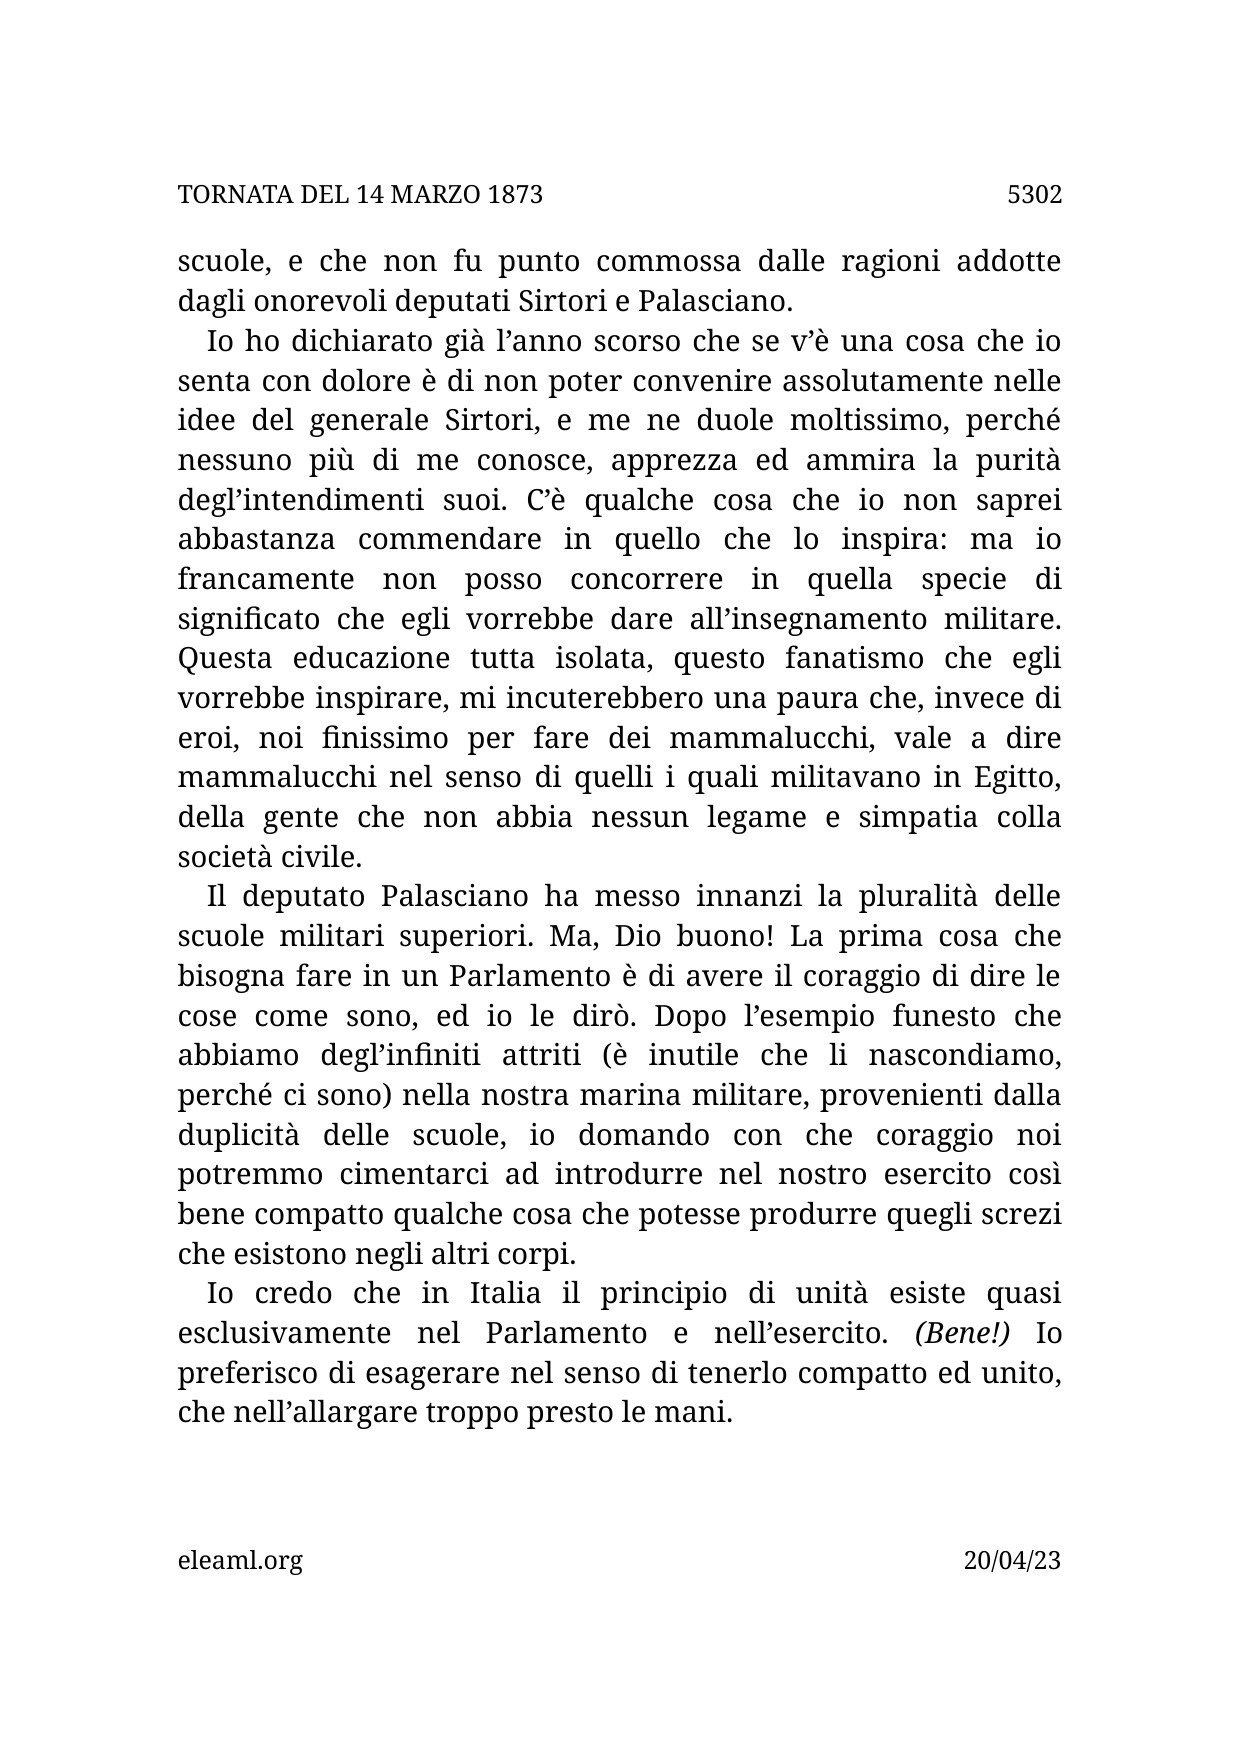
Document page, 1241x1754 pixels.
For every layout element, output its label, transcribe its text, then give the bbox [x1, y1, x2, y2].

text Il deputato Palasciano ha messo innanzi la pluralità delle scuole militari superiori. Ma, Dio buono! La prima cosa che bisogna fare in un Parlamento è di avere il coraggio di dire le cose come sono, ed io le dirò. Dopo l’esempio funesto che abbiamo degl’infiniti attriti (è inutile che li nascondiamo, perché ci sono) nella nostra marina militare, provenienti dalla duplicità delle scuole, io domando con che coraggio noi potremmo cimentarci ad introdurre nel nostro esercito così bene compatto qualche cosa che potesse produrre quegli screzi che esistono negli altri corpi. [177, 876, 1063, 1273]
text Io ho dichiarato già l’anno scorso che se v’è una cosa che io senta con dolore è di non poter convenire assolutamente nelle idee del generale Sirtori, e me ne duole moltissimo, perché nessuno più di me conosce, apprezza ed ammira la purità degl’intendimenti suoi. C’è qualche cosa che io non saprei abbastanza commendare in quello che lo inspira: ma io francamente non posso concorrere in quella specie di significato che egli vorrebbe dare all’insegnamento militare. Questa educazione tutta isolata, questo fanatismo che egli vorrebbe inspirare, mi incuterebbero una paura che, invece di eroi, noi finissimo per fare dei mammalucchi, vale a dire mammalucchi nel senso di quelli i quali militavano in Egitto, della gente che non abbia nessun legame e simpatia colla società civile. [177, 320, 1063, 876]
text Io credo che in Italia il principio di unità esiste quasi esclusivamente nel Parlamento e nell’esercito. (Bene!) Io preferisco di esagerare nel senso di tenerlo compatto ed unito, che nell’allargare troppo presto le mani. [177, 1273, 1063, 1431]
text scuole, e che non fu punto commossa dalle ragioni addotte dagli onorevoli deputati Sirtori e Palasciano. [177, 241, 1063, 320]
